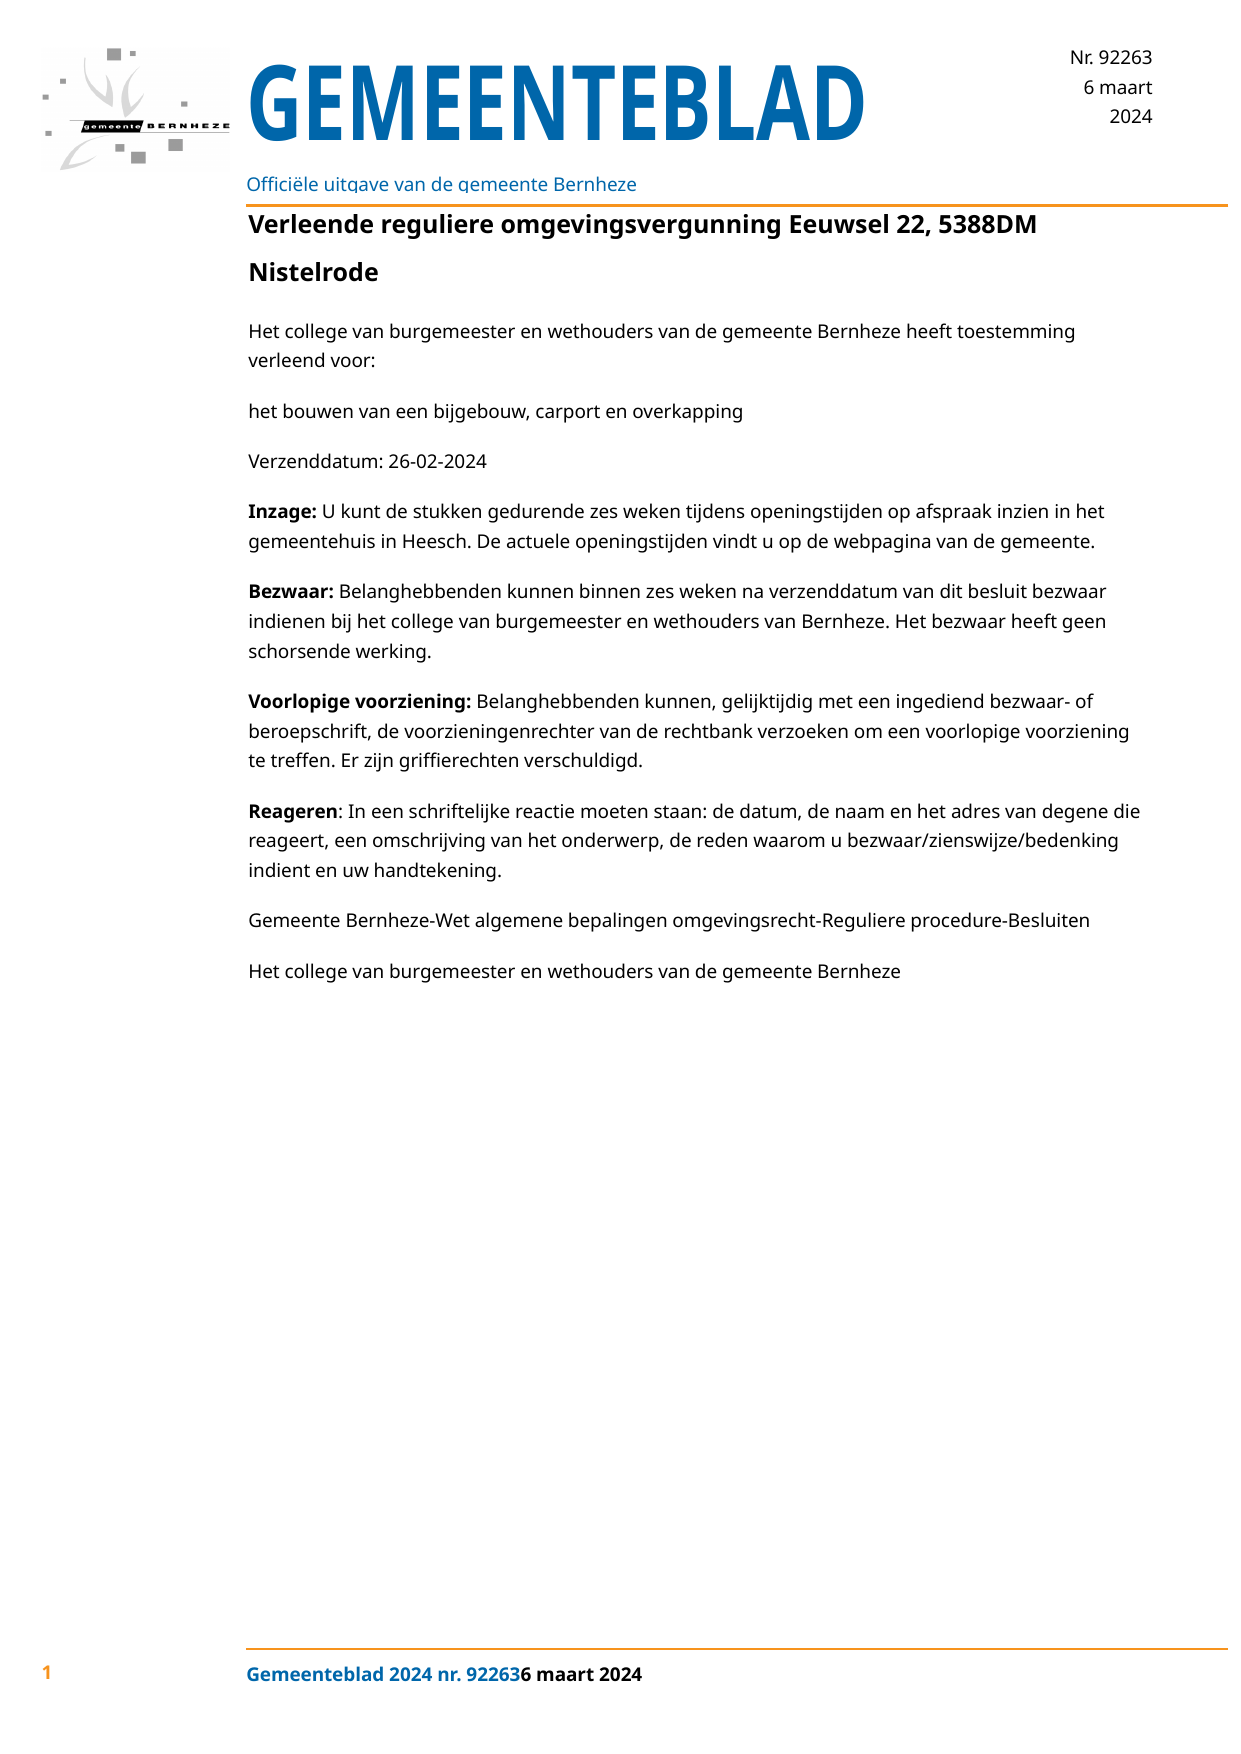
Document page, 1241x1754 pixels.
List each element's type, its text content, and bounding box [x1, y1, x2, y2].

text Reageren: In een schriftelijke reactie moeten staan: de datum, de naam en het adres van degene die reageert, een omschrijving van het onderwerp, de reden waarom u bezwaar/zienswijze/bedenking indient en uw handtekening. [248, 798, 1152, 883]
text Inzage: U kunt de stukken gedurende zes weken tijdens openingstijden op afspraak inzien in het gemeentehuis in Heesch. De actuele openingstijden vindt u op de webpagina van de gemeente. [248, 499, 1152, 554]
text Het college van burgemeester en wethouders van de gemeente Bernheze [248, 958, 1152, 984]
text Verzenddatum: 26-02-2024 [248, 448, 1152, 474]
text Het college van burgemeester en wethouders van de gemeente Bernheze heeft toestemming verleend voor: [248, 318, 1152, 373]
text Bezwaar: Belanghebbenden kunnen binnen zes weken na verzenddatum van dit besluit bezwaar indienen bij het college van burgemeester en wethouders van Bernheze. Het bezwaar heeft geen schorsende werking. [248, 579, 1152, 664]
text Verleende reguliere omgevingsvergunning Eeuwsel 22, 5388DM Nistelrode [248, 207, 1152, 288]
picture [41, 47, 231, 172]
text Voorlopige voorziening: Belanghebbenden kunnen, gelijktijdig met een ingediend bezwaar- of beroepschrift, de voorzieningenrechter van de rechtbank verzoeken om een voorlopige voorziening te treffen. Er zijn griffierechten verschuldigd. [248, 688, 1152, 773]
text het bouwen van een bijgebouw, carport en overkapping [248, 398, 1152, 424]
text Gemeente Bernheze-Wet algemene bepalingen omgevingsrecht-Reguliere procedure-Besluiten [248, 907, 1152, 933]
